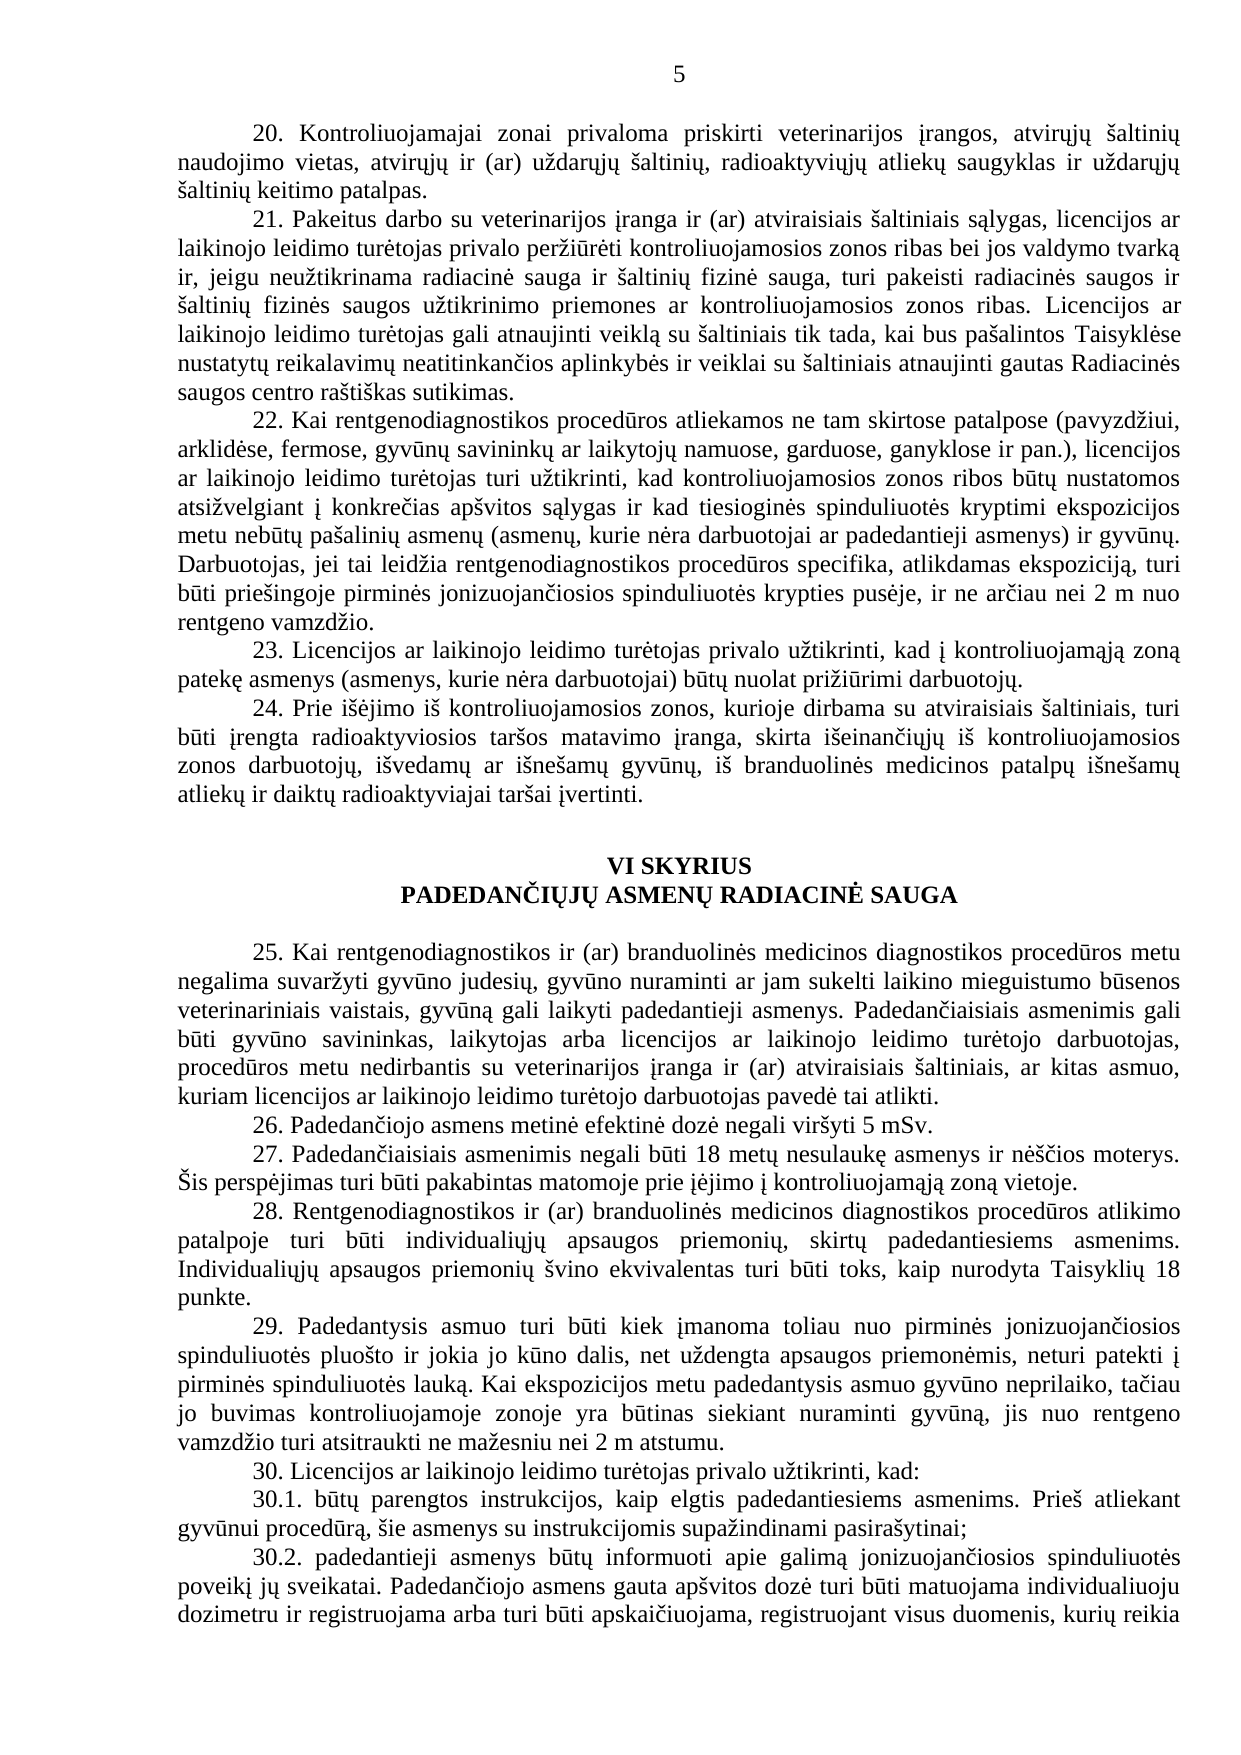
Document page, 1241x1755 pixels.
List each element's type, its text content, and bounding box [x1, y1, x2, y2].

text 29. Padedantysis asmuo turi būti kiek įmanoma toliau nuo pirminės jonizuojančiosios spinduliuotės pluošto ir jokia jo kūno dalis, net uždengta apsaugos priemonėmis, neturi patekti į pirminės spinduliuotės lauką. Kai ekspozicijos metu padedantysis asmuo gyvūno neprilaiko, tačiau jo buvimas kontroliuojamoje zonoje yra būtinas siekiant nuraminti gyvūną, jis nuo rentgeno vamzdžio turi atsitraukti ne mažesniu nei 2 m atstumu. [177, 1311, 1181, 1456]
text 30.1. būtų parengtos instrukcijos, kaip elgtis padedantiesiems asmenims. Prieš atliekant gyvūnui procedūrą, šie asmenys su instrukcijomis supažindinami pasirašytinai; [177, 1484, 1181, 1542]
text 22. Kai rentgenodiagnostikos procedūros atliekamos ne tam skirtose patalpose (pavyzdžiui, arklidėse, fermose, gyvūnų savininkų ar laikytojų namuose, garduose, ganyklose ir pan.), licencijos ar laikinojo leidimo turėtojas turi užtikrinti, kad kontroliuojamosios zonos ribos būtų nustatomos atsižvelgiant į konkrečias apšvitos sąlygas ir kad tiesioginės spinduliuotės kryptimi ekspozicijos metu nebūtų pašalinių asmenų (asmenų, kurie nėra darbuotojai ar padedantieji asmenys) ir gyvūnų. Darbuotojas, jei tai leidžia rentgenodiagnostikos procedūros specifika, atlikdamas ekspoziciją, turi būti priešingoje pirminės jonizuojančiosios spinduliuotės krypties pusėje, ir ne arčiau nei 2 m nuo rentgeno vamzdžio. [177, 406, 1181, 636]
text 28. Rentgenodiagnostikos ir (ar) branduolinės medicinos diagnostikos procedūros atlikimo patalpoje turi būti individualiųjų apsaugos priemonių, skirtų padedantiesiems asmenims. Individualiųjų apsaugos priemonių švino ekvivalentas turi būti toks, kaip nurodyta Taisyklių 18 punkte. [177, 1196, 1181, 1311]
text 27. Padedančiaisiais asmenimis negali būti 18 metų nesulaukę asmenys ir nėščios moterys. Šis perspėjimas turi būti pakabintas matomoje prie įėjimo į kontroliuojamąją zoną vietoje. [177, 1139, 1181, 1196]
text VI SKYRIUS [177, 851, 1181, 880]
text 23. Licencijos ar laikinojo leidimo turėtojas privalo užtikrinti, kad į kontroliuojamąją zoną patekę asmenys (asmenys, kurie nėra darbuotojai) būtų nuolat prižiūrimi darbuotojų. [177, 636, 1181, 693]
text 26. Padedančiojo asmens metinė efektinė dozė negali viršyti 5 mSv. [177, 1110, 1181, 1139]
text 21. Pakeitus darbo su veterinarijos įranga ir (ar) atviraisiais šaltiniais sąlygas, licencijos ar laikinojo leidimo turėtojas privalo peržiūrėti kontroliuojamosios zonos ribas bei jos valdymo tvarką ir, jeigu neužtikrinama radiacinė sauga ir šaltinių fizinė sauga, turi pakeisti radiacinės saugos ir šaltinių fizinės saugos užtikrinimo priemones ar kontroliuojamosios zonos ribas. Licencijos ar laikinojo leidimo turėtojas gali atnaujinti veiklą su šaltiniais tik tada, kai bus pašalintos Taisyklėse nustatytų reikalavimų neatitinkančios aplinkybės ir veiklai su šaltiniais atnaujinti gautas Radiacinės saugos centro raštiškas sutikimas. [177, 204, 1181, 406]
text 30. Licencijos ar laikinojo leidimo turėtojas privalo užtikrinti, kad: [177, 1456, 1181, 1484]
text 24. Prie išėjimo iš kontroliuojamosios zonos, kurioje dirbama su atviraisiais šaltiniais, turi būti įrengta radioaktyviosios taršos matavimo įranga, skirta išeinančiųjų iš kontroliuojamosios zonos darbuotojų, išvedamų ar išnešamų gyvūnų, iš branduolinės medicinos patalpų išnešamų atliekų ir daiktų radioaktyviajai taršai įvertinti. [177, 693, 1181, 808]
text PADEDANČIŲJŲ ASMENŲ radiacinė sauga [177, 880, 1181, 909]
text 30.2. padedantieji asmenys būtų informuoti apie galimą jonizuojančiosios spinduliuotės poveikį jų sveikatai. Padedančiojo asmens gauta apšvitos dozė turi būti matuojama individualiuoju dozimetru ir registruojama arba turi būti apskaičiuojama, registruojant visus duomenis, kurių reikia [177, 1542, 1181, 1628]
text 25. Kai rentgenodiagnostikos ir (ar) branduolinės medicinos diagnostikos procedūros metu negalima suvaržyti gyvūno judesių, gyvūno nuraminti ar jam sukelti laikino mieguistumo būsenos veterinariniais vaistais, gyvūną gali laikyti padedantieji asmenys. Padedančiaisiais asmenimis gali būti gyvūno savininkas, laikytojas arba licencijos ar laikinojo leidimo turėtojo darbuotojas, procedūros metu nedirbantis su veterinarijos įranga ir (ar) atviraisiais šaltiniais, ar kitas asmuo, kuriam licencijos ar laikinojo leidimo turėtojo darbuotojas pavedė tai atlikti. [177, 937, 1181, 1110]
text 20. Kontroliuojamajai zonai privaloma priskirti veterinarijos įrangos, atvirųjų šaltinių naudojimo vietas, atvirųjų ir (ar) uždarųjų šaltinių, radioaktyviųjų atliekų saugyklas ir uždarųjų šaltinių keitimo patalpas. [177, 118, 1181, 204]
